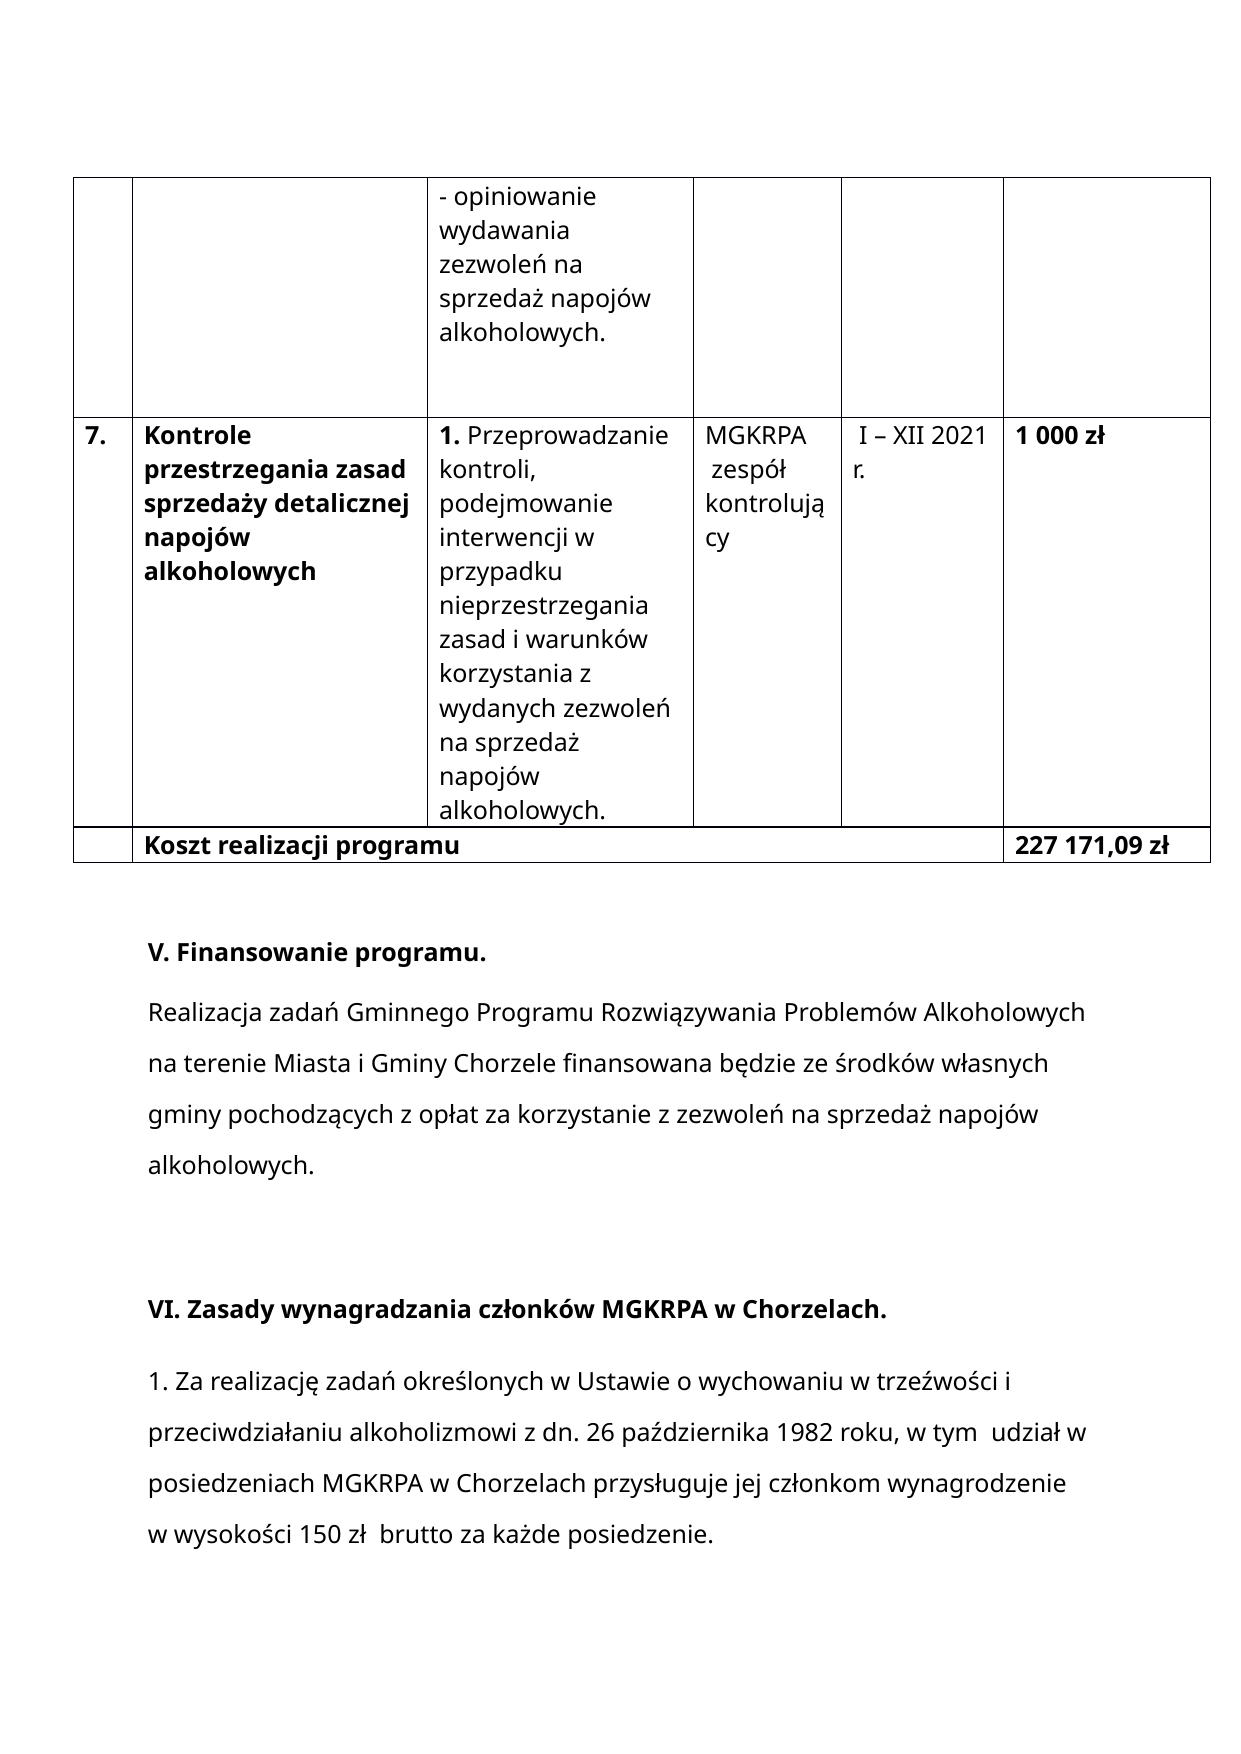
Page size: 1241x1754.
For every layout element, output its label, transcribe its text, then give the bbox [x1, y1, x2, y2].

table_cell [1004, 178, 1210, 417]
table_cell [74, 178, 132, 417]
text V. Finansowanie programu. [148, 934, 1093, 968]
table_cell Koszt realizacji programu [133, 828, 1003, 862]
table_cell MGKRPA zespół kontrolujący [694, 418, 841, 826]
table_cell [694, 178, 841, 417]
table_cell 1. Przeprowadzanie kontroli, podejmowanie interwencji w przypadku nieprzestrzegania zasad i warunków korzystania z wydanych zezwoleń na sprzedaż napojów alkoholowych. [428, 418, 693, 826]
table_cell Kontrole przestrzegania zasad sprzedaży detalicznej napojów alkoholowych [133, 418, 427, 826]
text Realizacja zadań Gminnego Programu Rozwiązywania Problemów Alkoholowych na terenie Miasta i Gminy Chorzele finansowana będzie ze środków własnych gminy pochodzących z opłat za korzystanie z zezwoleń na sprzedaż napojów alkoholowych. [148, 994, 1093, 1182]
table_cell [74, 828, 132, 862]
table_cell 1 000 zł [1004, 418, 1210, 826]
text 1. Za realizację zadań określonych w Ustawie o wychowaniu w trzeźwości i przeciwdziałaniu alkoholizmowi z dn. 26 października 1982 roku, w tym udział w posiedzeniach MGKRPA w Chorzelach przysługuje jej członkom wynagrodzenie w wysokości 150 zł brutto za każde posiedzenie. [148, 1363, 1093, 1550]
table_cell 7. [74, 418, 132, 826]
table_cell 227 171,09 zł [1004, 828, 1210, 862]
table_cell - opiniowanie wydawania zezwoleń na sprzedaż napojów alkoholowych. [428, 178, 693, 417]
text VI. Zasady wynagradzania członków MGKRPA w Chorzelach. [148, 1291, 1093, 1325]
table_cell [842, 178, 1003, 417]
table_cell [133, 178, 427, 417]
table_cell I – XII 2021 r. [842, 418, 1003, 826]
